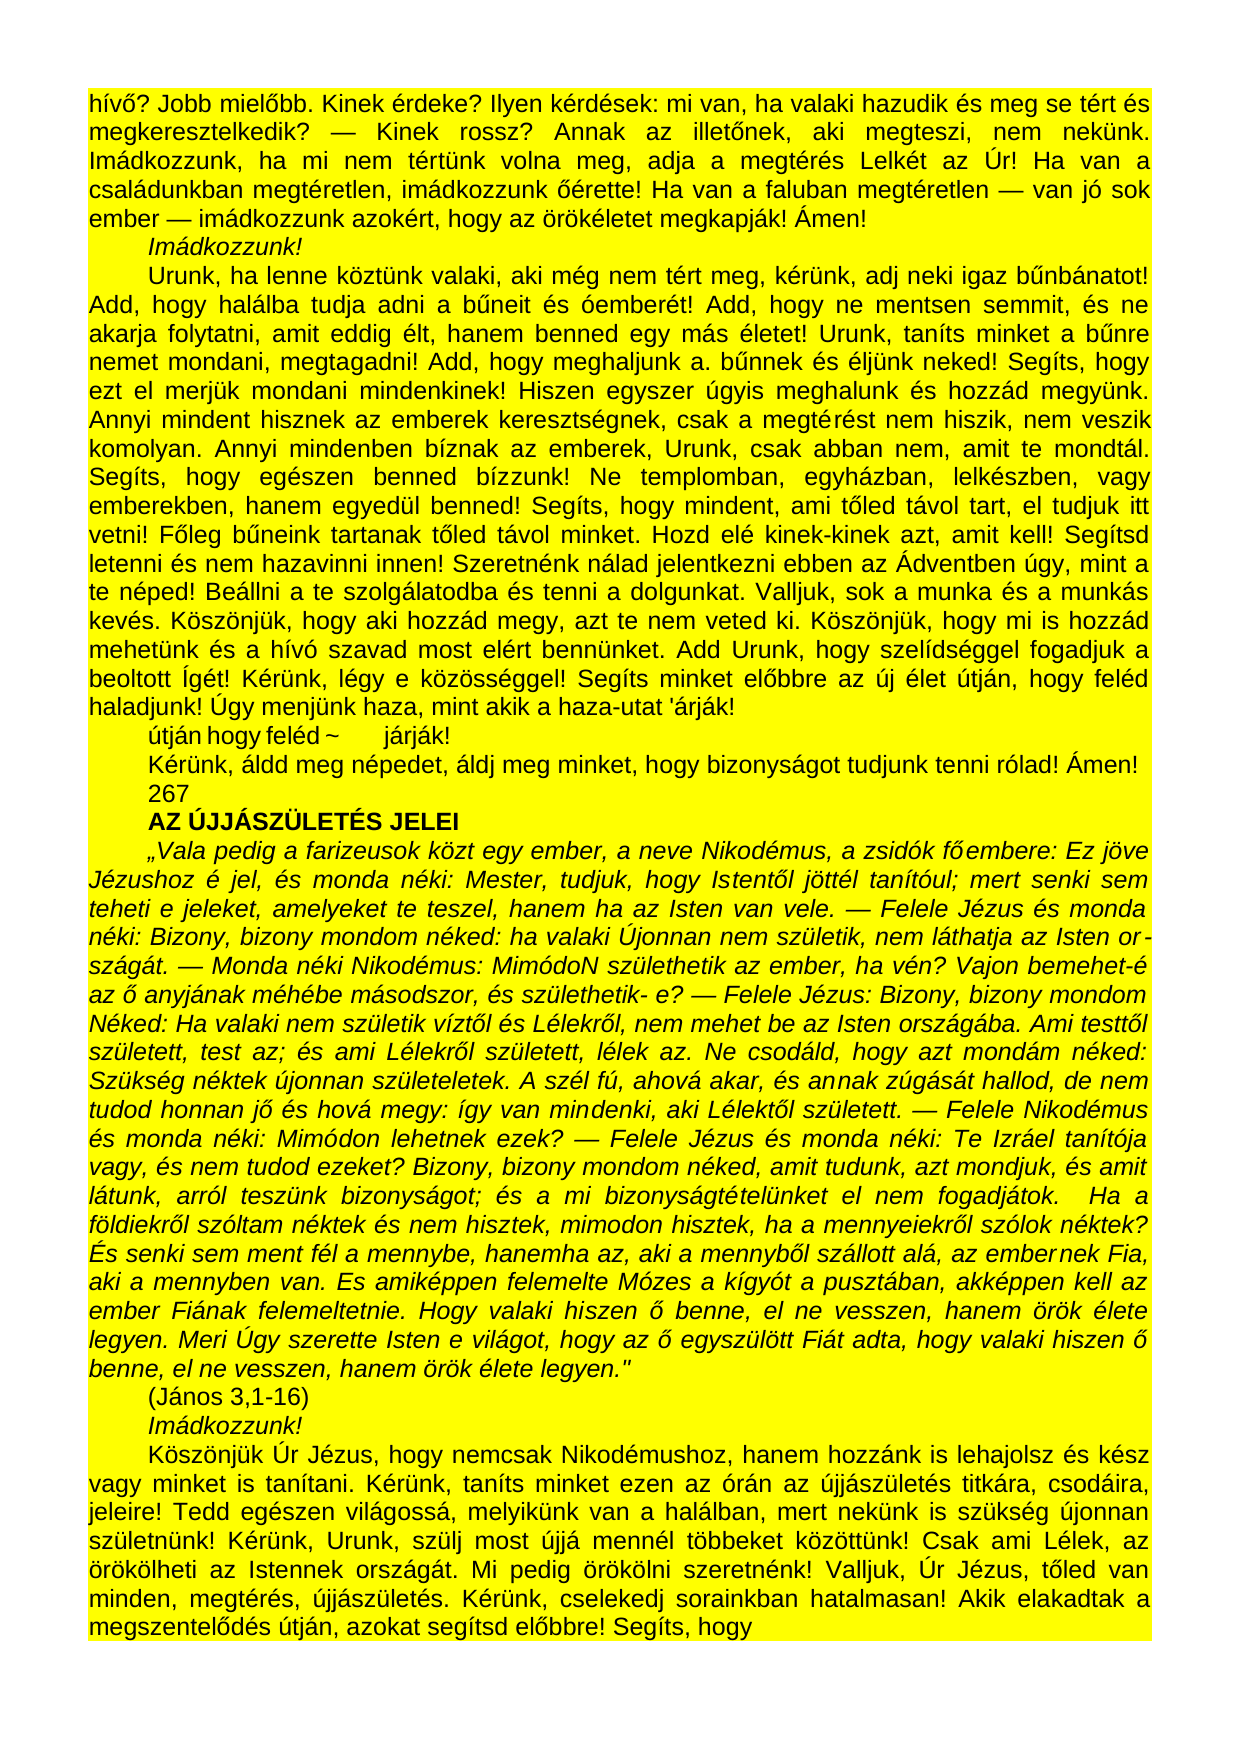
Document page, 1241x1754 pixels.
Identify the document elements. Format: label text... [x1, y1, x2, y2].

text „Vala pedig a farizeusok közt egy ember, a neve Nikodémus, a zsidók fő­embere: Ez jöve Jézushoz é jel, és monda néki: Mester, tudjuk, hogy Is­tentől jöttél tanítóul; mert senki sem teheti e jeleket, amelyeket te teszel, hanem ha az Isten van vele. — Felele Jézus és monda néki: Bizony, bizony mondom néked: ha valaki Újonnan nem születik, nem láthatja az Isten or­szágát. — Monda néki Nikodémus: MimódoN születhetik az ember, ha vén? Vajon bemehet-é az ő anyjának méhébe másodszor, és születhetik- e? — Felele Jézus: Bizony, bizony mondom Néked: Ha valaki nem születik víztől és Lélekről, nem mehet be az Isten országába. Ami testtől született, test az; és ami Lélekről született, lélek az. Ne csodáld, hogy azt mondám néked: Szükség néktek újonnan születeletek. A szél fú, ahová akar, és an­nak zúgását hallod, de nem tudod honnan jő és hová megy: így van min­denki, aki Lélektől született. — Felele Nikodémus és monda néki: Mimó­don lehetnek ezek? — Felele Jézus és monda néki: Te Izráel tanítója vagy, és nem tudod ezeket? Bizony, bizony mondom néked, amit tudunk, azt mondjuk, és amit látunk, arról teszünk bizonyságot; és a mi bizonyságté­telünket el nem fogadjátok. Ha a földiekről szóltam néktek és nem hisz­tek, mimodon hisztek, ha a mennyeiekről szólok néktek? És senki sem ment fél a mennybe, hanemha az, aki a mennyből szállott alá, az ember­nek Fia, aki a mennyben van. Es amiképpen felemelte Mózes a kígyót a pusztában, akképpen kell az ember Fiának felemeltetnie. Hogy valaki hi­szen ő benne, el ne vesszen, hanem örök élete legyen. Meri Úgy szerette Isten e világot, hogy az ő egyszülött Fiát adta, hogy valaki hiszen ő ben­ne, el ne vesszen, hanem örök élete legyen." [88, 836, 1152, 1382]
text (János 3,1-16) [88, 1382, 1152, 1411]
text útján hogy feléd ~ járják! [88, 721, 1152, 750]
text 267 [88, 778, 1152, 807]
text Urunk, ha lenne köztünk valaki, aki még nem tért meg, kérünk, adj neki igaz bűnbánatot! Add, hogy halálba tudja adni a bűneit és óemberét! Add, hogy ne mentsen semmit, és ne akarja folytatni, amit eddig élt, hanem benned egy más életet! Urunk, taníts minket a bűnre nemet mondani, megta­gadni! Add, hogy meghaljunk a. bűnnek és éljünk neked! Segíts, hogy ezt el merjük mondani mindenkinek! Hiszen egyszer úgyis meghalunk és hozzád megyünk. Annyi mindent hisznek az emberek keresztségnek, csak a megté­rést nem hiszik, nem veszik komolyan. Annyi mindenben bíznak az emberek, Urunk, csak abban nem, amit te mondtál. Segíts, hogy egészen benned bíz­zunk! Ne templomban, egyházban, lelkészben, vagy emberekben, hanem egyedül benned! Segíts, hogy mindent, ami tőled távol tart, el tudjuk itt vetni! Főleg bűneink tartanak tőled távol minket. Hozd elé kinek-kinek azt, amit kell! Segítsd letenni és nem hazavinni innen! Szeretnénk nálad jelentkezni ebben az Ádventben úgy, mint a te néped! Beállni a te szolgálatodba és tenni a dolgunkat. Valljuk, sok a munka és a munkás kevés. Köszönjük, hogy aki hozzád megy, azt te nem veted ki. Köszönjük, hogy mi is hozzád mehetünk és a hívó szavad most elért bennünket. Add Urunk, hogy szelídséggel fogadjuk a beoltott Ígét! Kérünk, légy e közösséggel! Segíts minket előbbre az új élet útján, hogy feléd haladjunk! Úgy menjünk haza, mint akik a haza-utat 'árják! [88, 261, 1152, 721]
text Imádkozzunk! [88, 1411, 1152, 1440]
text AZ ÚJJÁSZÜLETÉS JELEI [88, 807, 1152, 836]
text Imádkozzunk! [88, 232, 1152, 261]
text Köszönjük Úr Jézus, hogy nemcsak Nikodémushoz, hanem hozzánk is lehajolsz és kész vagy minket is tanítani. Kérünk, taníts minket ezen az órán az újjászületés titkára, csodáira, jeleire! Tedd egészen világossá, melyikünk van a halálban, mert nekünk is szükség újonnan születnünk! Kérünk, Urunk, szülj most újjá mennél többeket közöttünk! Csak ami Lélek, az örökölheti az Istennek országát. Mi pedig örökölni szeretnénk! Valljuk, Úr Jézus, tőled van minden, megtérés, újjászületés. Kérünk, cselekedj sorainkban hatalmasan! Akik elakadtak a megszentelődés útján, azokat segítsd előbbre! Segíts, hogy [88, 1440, 1152, 1641]
text Kérünk, áldd meg népedet, áldj meg minket, hogy bizonyságot tudjunk tenni rólad! Ámen! [88, 750, 1152, 778]
text hívő? Jobb mielőbb. Kinek érdeke? Ilyen kérdések: mi van, ha valaki hazudik és meg se tért és megkeresztelkedik? — Kinek rossz? Annak az illetőnek, aki megteszi, nem nekünk. Imádkozzunk, ha mi nem tér­tünk volna meg, adja a megtérés Lelkét az Úr! Ha van a családunkban megté­retlen, imádkozzunk őérette! Ha van a faluban megtéretlen — van jó sok em­ber — imádkozzunk azokért, hogy az örökéletet megkapják! Ámen! [88, 88, 1152, 232]
